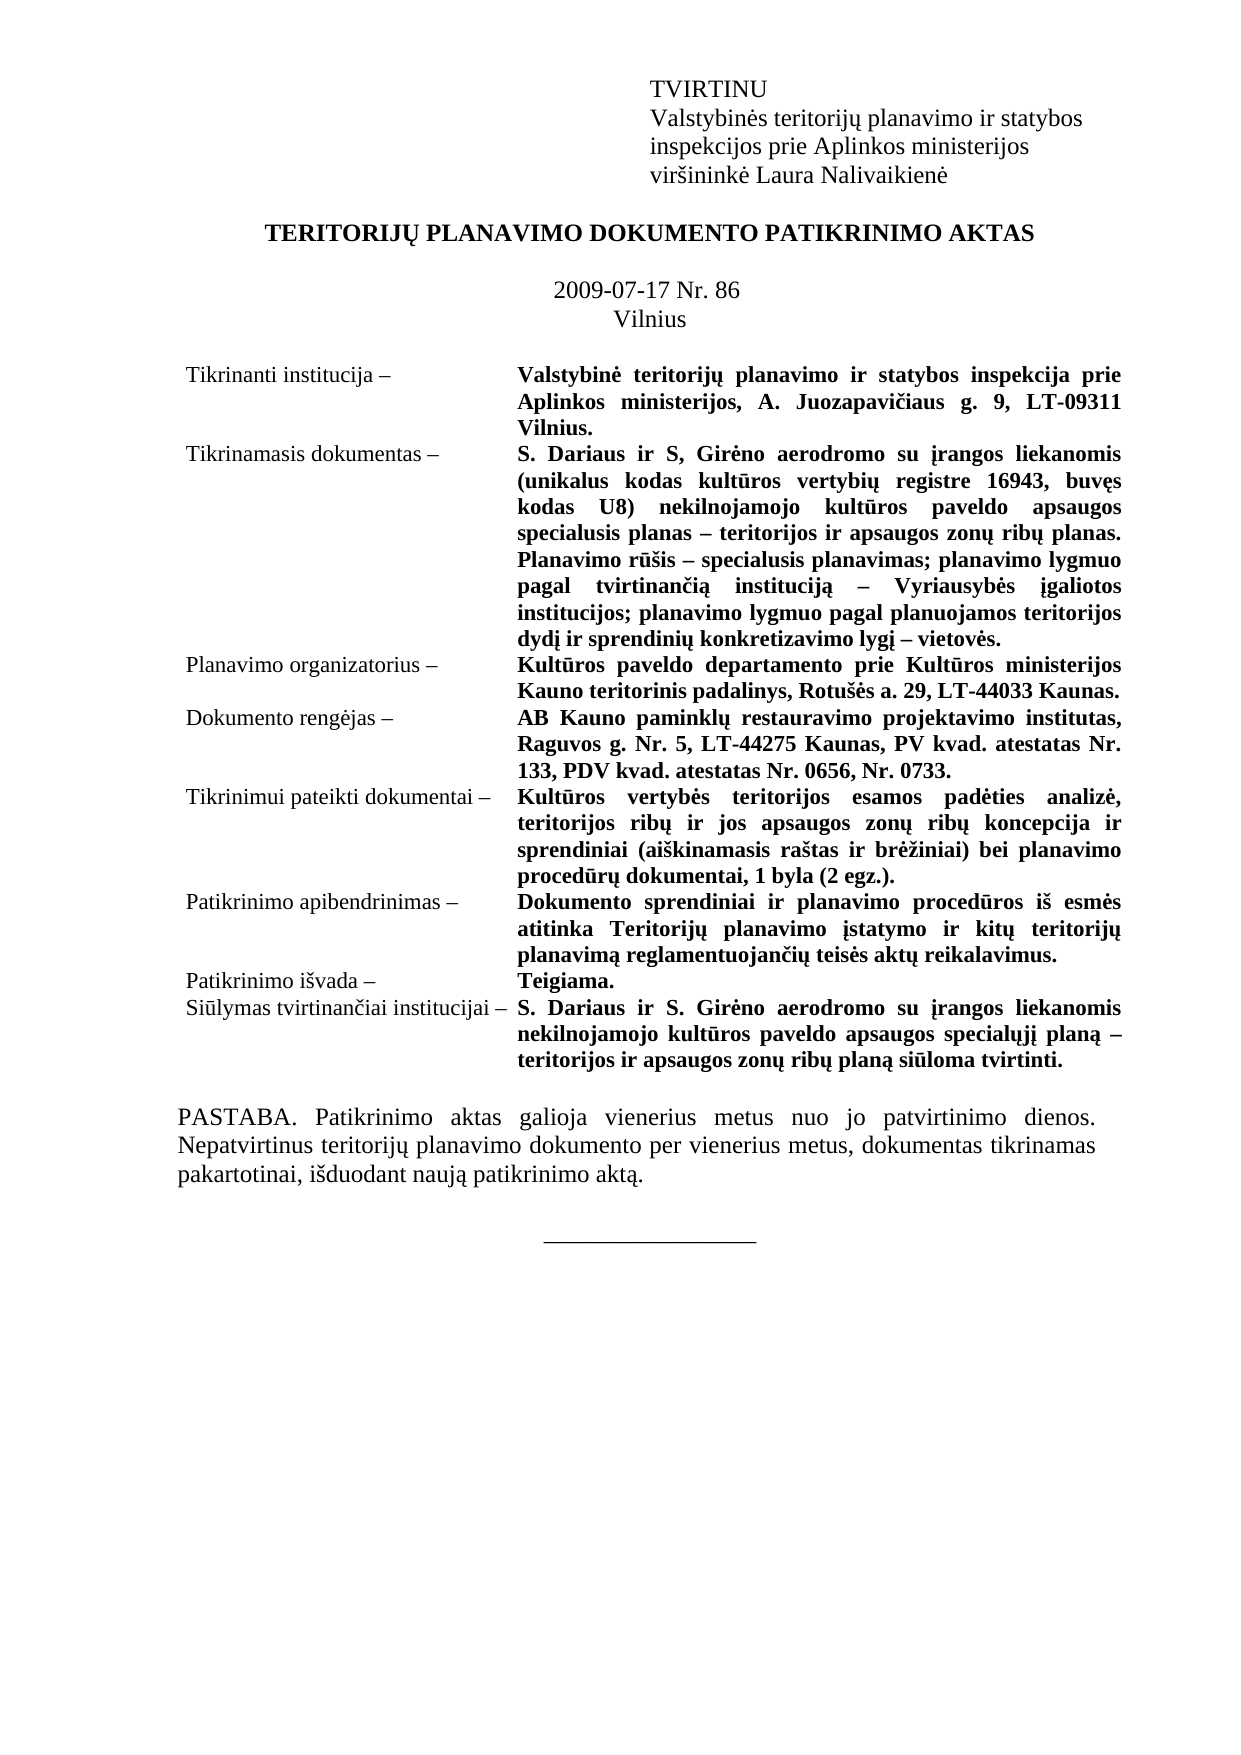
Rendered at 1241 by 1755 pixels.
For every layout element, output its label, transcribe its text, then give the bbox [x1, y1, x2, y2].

text PASTABA. Patikrinimo aktas galioja vienerius metus nuo jo patvirtinimo dienos. Nepatvirtinus teritorijų planavimo dokumento per vienerius metus, dokumentas tikrinamas pakartotinai, išduodant naują patikrinimo aktą. [177, 1102, 1097, 1188]
text Valstybinės teritorijų planavimo ir statybos [649, 103, 1122, 131]
text TERITORIJŲ PLANAVIMO DOKUMENTO PATIKRINIMO AKTAS [177, 218, 1122, 246]
text viršininkė Laura Nalivaikienė [649, 160, 1122, 189]
text TVIRTINU [649, 74, 1122, 103]
table_cell Dokumento rengėjas – [181, 704, 513, 783]
table_cell Tikrinamasis dokumentas – [181, 440, 513, 651]
text 2009-07-17 Nr. 86 [177, 275, 1122, 304]
text inspekcijos prie Aplinkos ministerijos [649, 131, 1122, 160]
table_cell Tikrinimui pateikti dokumentai – [181, 783, 513, 888]
table_cell Patikrinimo apibendrinimas – [181, 889, 513, 967]
table_header Tikrinanti institucija – [181, 361, 513, 440]
text Vilnius [177, 304, 1122, 333]
table_cell Siūlymas tvirtinančiai institucijai – [181, 994, 513, 1073]
table_cell Planavimo organizatorius – [181, 651, 513, 704]
text _________________ [177, 1217, 1122, 1245]
